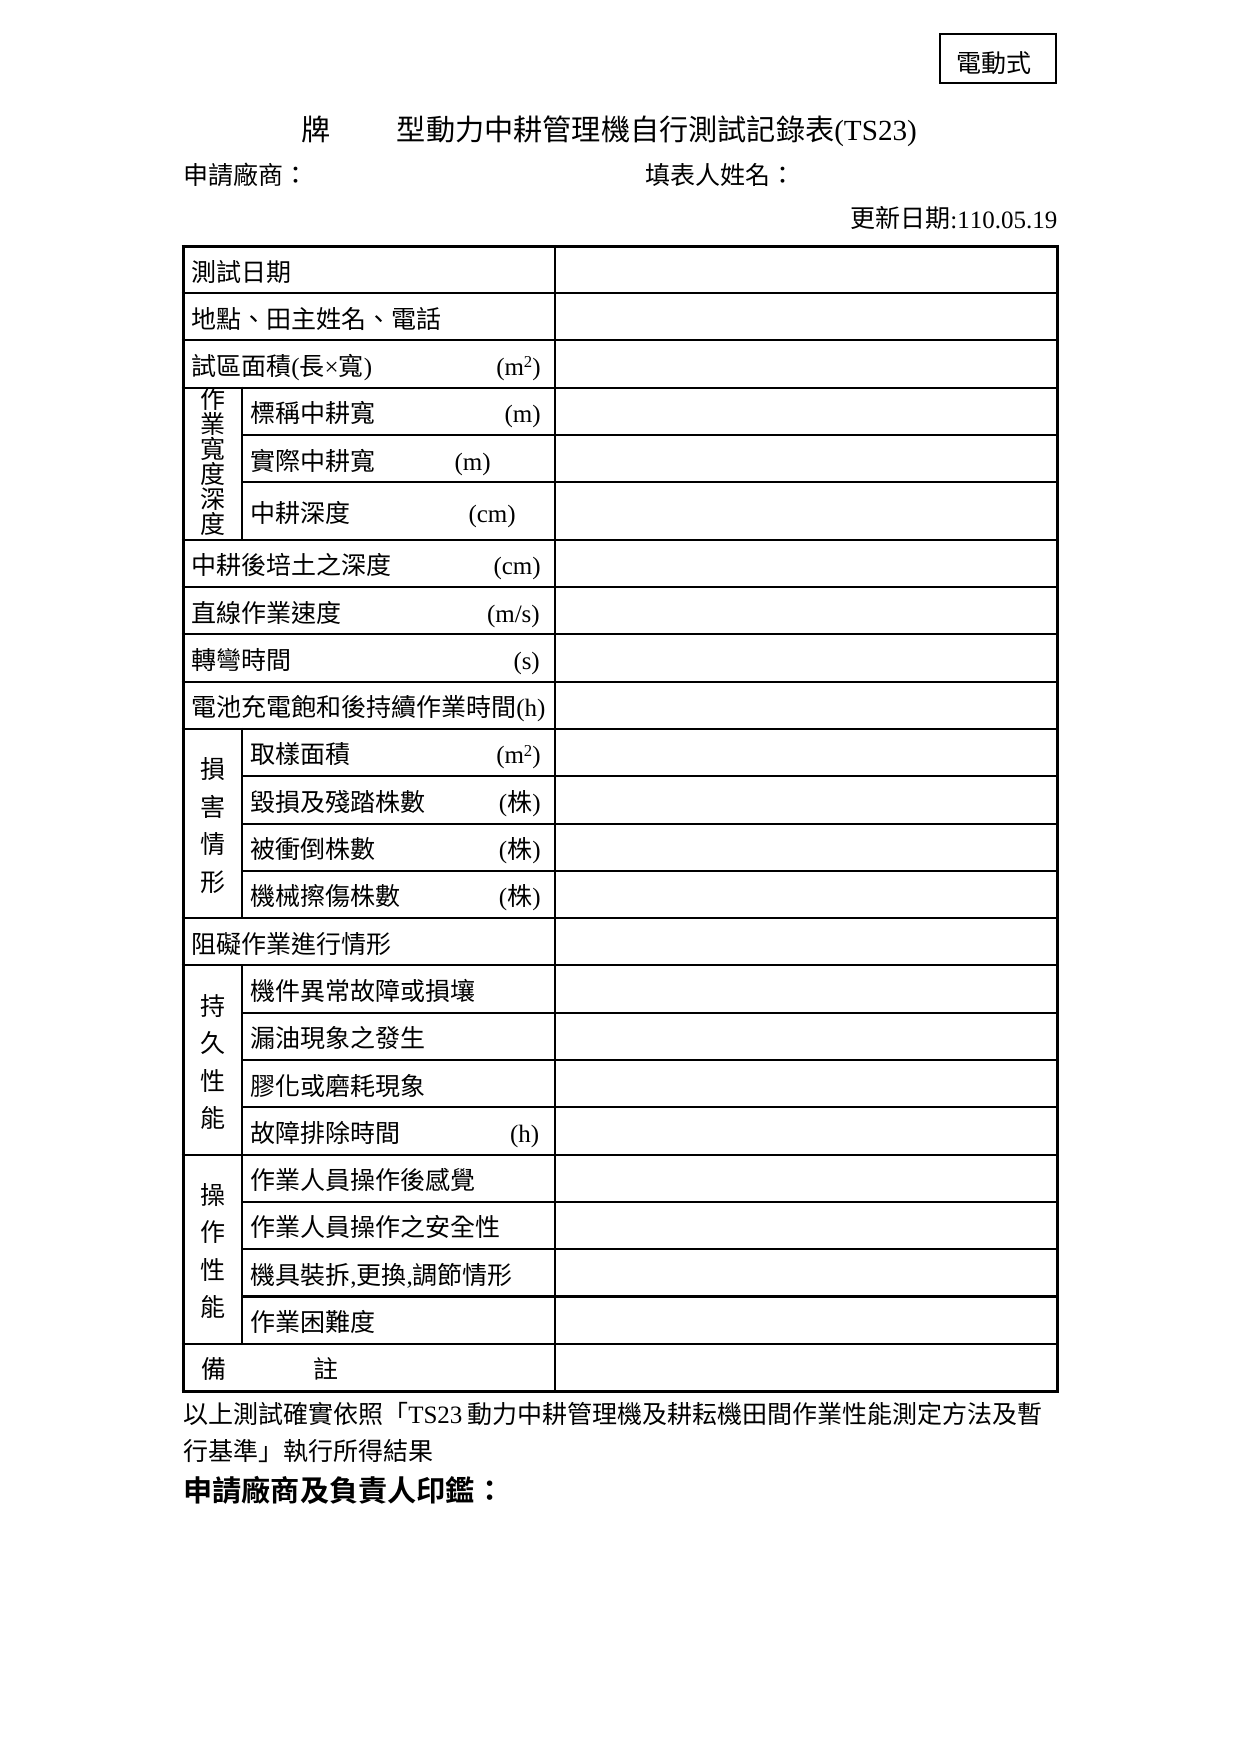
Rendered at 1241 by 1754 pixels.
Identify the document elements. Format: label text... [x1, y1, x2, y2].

table_cell [556, 966, 1056, 1012]
table_cell [556, 483, 1056, 539]
table_cell [556, 294, 1056, 339]
table_cell 轉彎時間 (s) [185, 635, 554, 681]
table_cell [556, 919, 1056, 964]
table_cell [556, 683, 1056, 728]
text 申請廠商及負責人印鑑： [183, 1468, 1057, 1510]
table_cell [556, 1250, 1056, 1295]
table_cell 阻礙作業進行情形 [185, 919, 554, 964]
table_cell 中耕深度 (cm) [243, 483, 554, 539]
table_cell 被衝倒株數 (株) [243, 825, 554, 870]
table_cell [556, 1345, 1056, 1390]
text [941, 35, 1055, 82]
text 牌 型動力中耕管理機自行測試記錄表(TS23) [183, 106, 1057, 149]
table_cell [556, 1108, 1056, 1153]
table_cell [556, 436, 1056, 481]
table_cell 作業困難度 [243, 1298, 554, 1343]
table_cell 操 作 性 能 [185, 1156, 241, 1343]
table_cell 直線作業速度 (m/s) [185, 588, 554, 633]
table_cell 標稱中耕寬 (m) [243, 389, 554, 434]
table_cell [556, 588, 1056, 633]
table_cell 故障排除時間 (h) [243, 1108, 554, 1153]
table_cell 地點、田主姓名、電話 [185, 294, 554, 339]
table_cell 毀損及殘踏株數 (株) [243, 777, 554, 822]
table_cell [556, 872, 1056, 917]
table_cell 作業人員操作後感覺 [243, 1156, 554, 1201]
table_cell [556, 1014, 1056, 1059]
table_cell [556, 635, 1056, 681]
table_cell 機具裝拆,更換,調節情形 [243, 1250, 554, 1295]
table_cell 損 害 情 形 [185, 730, 241, 917]
table_cell [556, 730, 1056, 775]
table_cell 作業人員操作之安全性 [243, 1203, 554, 1248]
text 電動式 [956, 42, 1040, 75]
table_cell [556, 1156, 1056, 1201]
table_cell [556, 541, 1056, 586]
table_header 測試日期 [185, 248, 554, 292]
table_header [556, 248, 1056, 292]
table_cell 取樣面積 (m2) [243, 730, 554, 775]
table_cell [556, 1203, 1056, 1248]
table_cell 實際中耕寬 (m) [243, 436, 554, 481]
table_cell 持 久 性 能 [185, 966, 241, 1153]
table_cell 漏油現象之發生 [243, 1014, 554, 1059]
text 以上測試確實依照「TS23動力中耕管理機及耕耘機田間作業性能測定方法及暫行基準」執行所得結果 [183, 1393, 1057, 1468]
table_cell 試區面積(長×寬) (m2) [185, 341, 554, 387]
table_cell 備 註 [185, 1345, 554, 1390]
table_cell [556, 341, 1056, 387]
table_cell 機件異常故障或損壤 [243, 966, 554, 1012]
table_cell [556, 1061, 1056, 1106]
table_cell 膠化或磨耗現象 [243, 1061, 554, 1106]
table_cell 中耕後培土之深度 (cm) [185, 541, 554, 586]
text 申請廠商： 填表人姓名： [183, 155, 1057, 191]
table_cell 電池充電飽和後持續作業時間(h) [185, 683, 554, 728]
table_cell [556, 777, 1056, 822]
table_cell 機械擦傷株數 (株) [243, 872, 554, 917]
table_cell 作 業 寬 度 深 度 [185, 389, 241, 539]
table_cell [556, 389, 1056, 434]
table_cell [556, 825, 1056, 870]
table_cell [556, 1298, 1056, 1343]
text 更新日期:110.05.19 [183, 197, 1057, 234]
